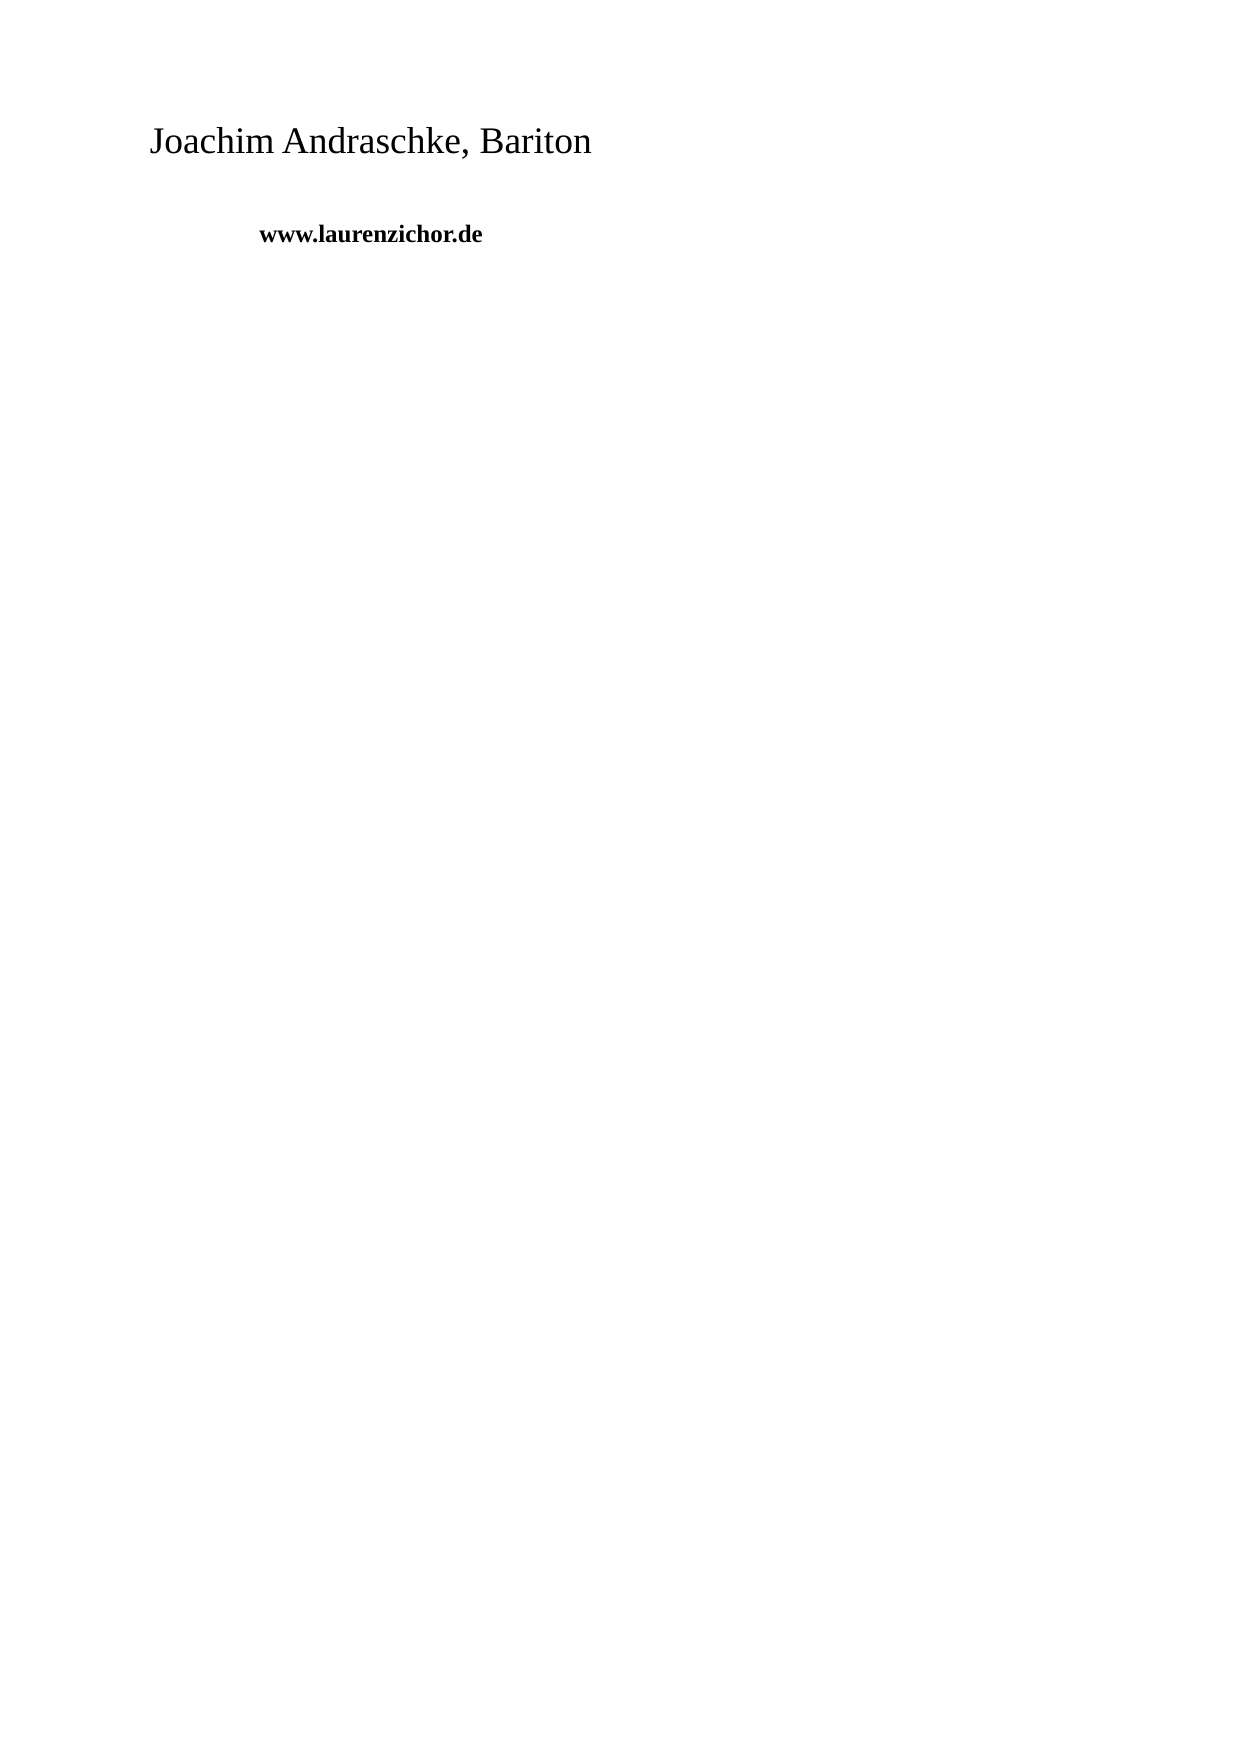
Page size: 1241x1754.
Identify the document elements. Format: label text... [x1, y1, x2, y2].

text Joachim Andraschke, Bariton [118, 118, 624, 161]
text www.laurenzichor.de [118, 219, 624, 247]
